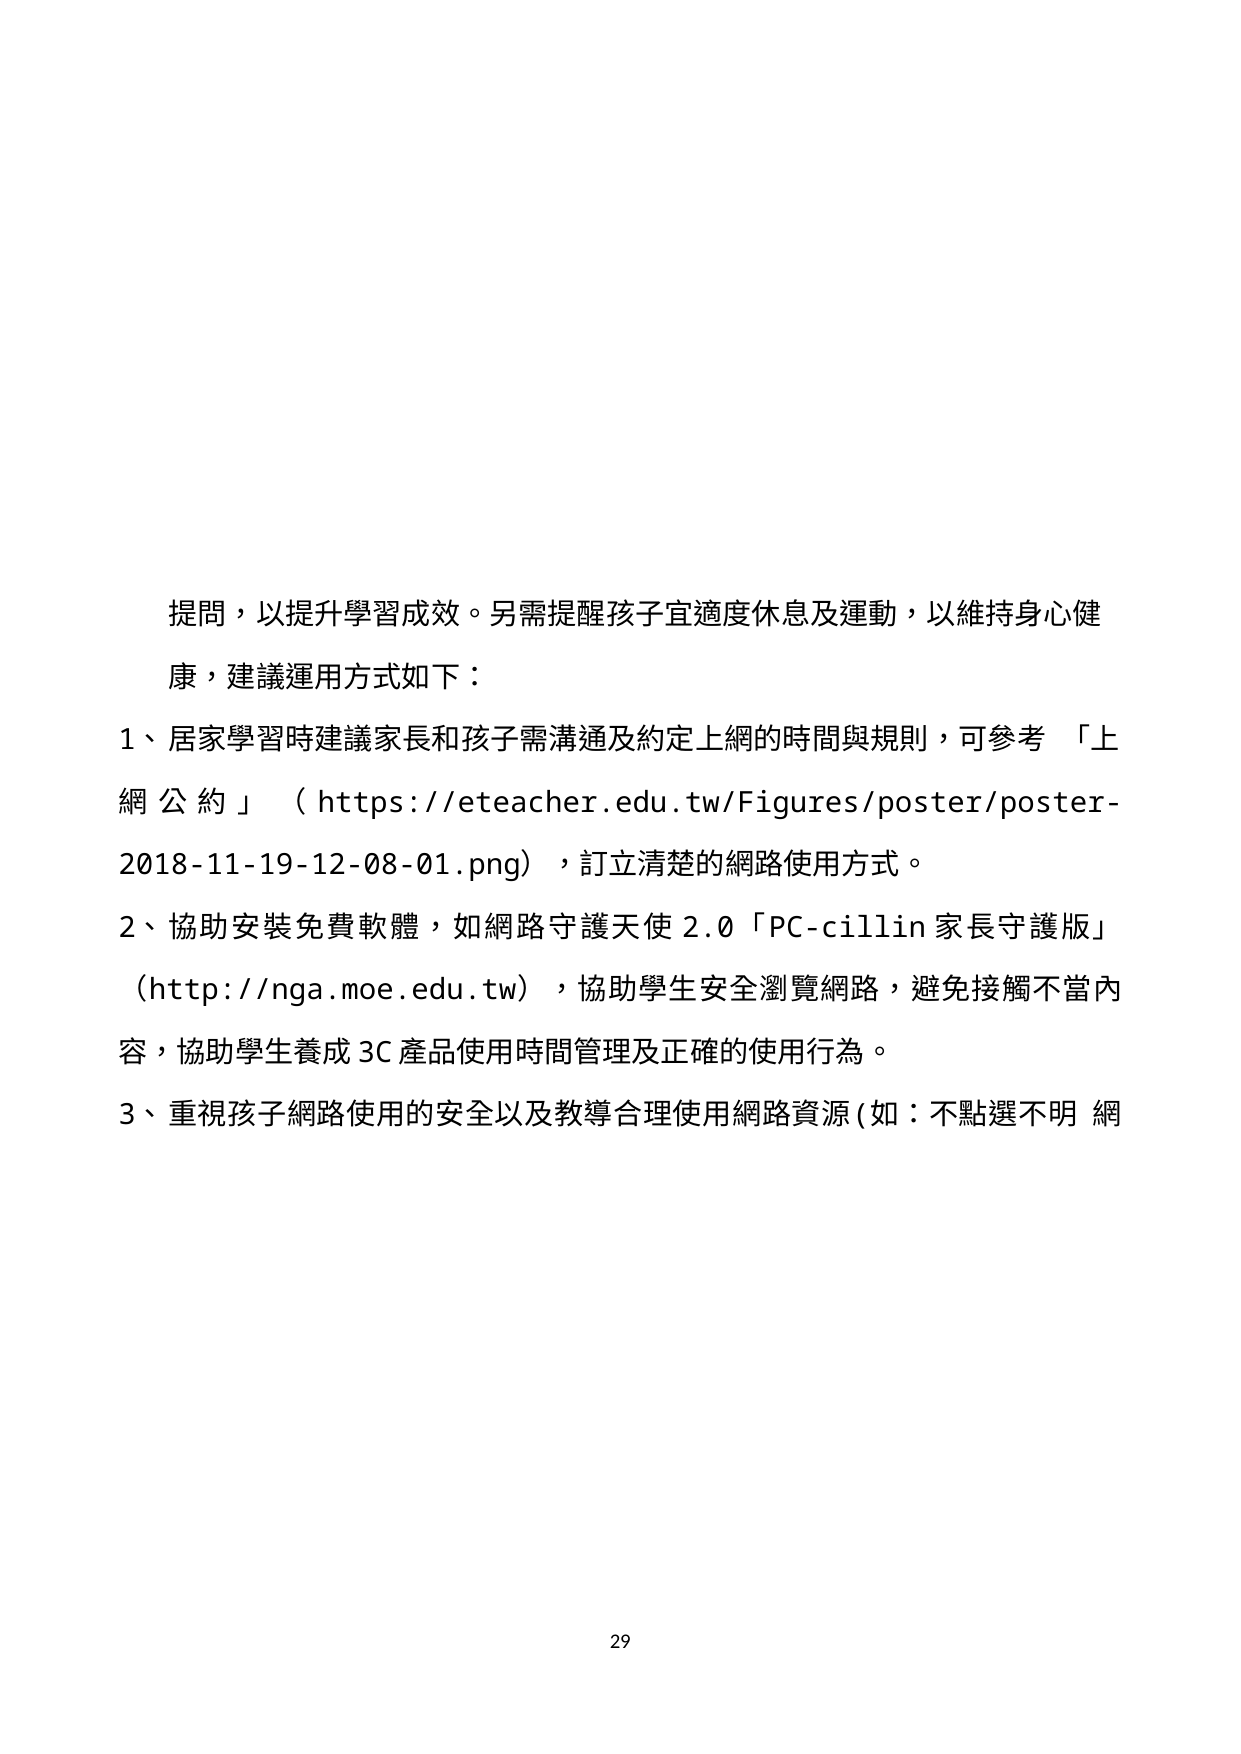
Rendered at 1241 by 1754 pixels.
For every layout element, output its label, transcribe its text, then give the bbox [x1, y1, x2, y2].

text 提問，以提升學習成效。另需提醒孩子宜適度休息及運動，以維持身心健康，建議運用方式如下： [168, 570, 1122, 695]
list 協助安裝免費軟體，如網路守護天使2.0「PC-cillin家長守護版」 （http://nga.moe.edu.tw），協助學生安全瀏覽網路，避免接觸不當內 容，協助學生養成3C產品使用時間管理及正確的使用行為。 [118, 883, 1122, 1070]
list 重視孩子網路使用的安全以及教導合理使用網路資源(如：不點選不明 網 [118, 1070, 1122, 1133]
list 居家學習時建議家長和孩子需溝通及約定上網的時間與規則，可參考 「上網公約」（https://eteacher.edu.tw/Figures/poster/poster-2018-11-19-12-08-01.png），訂立清楚的網路使用方式。 [118, 695, 1122, 883]
